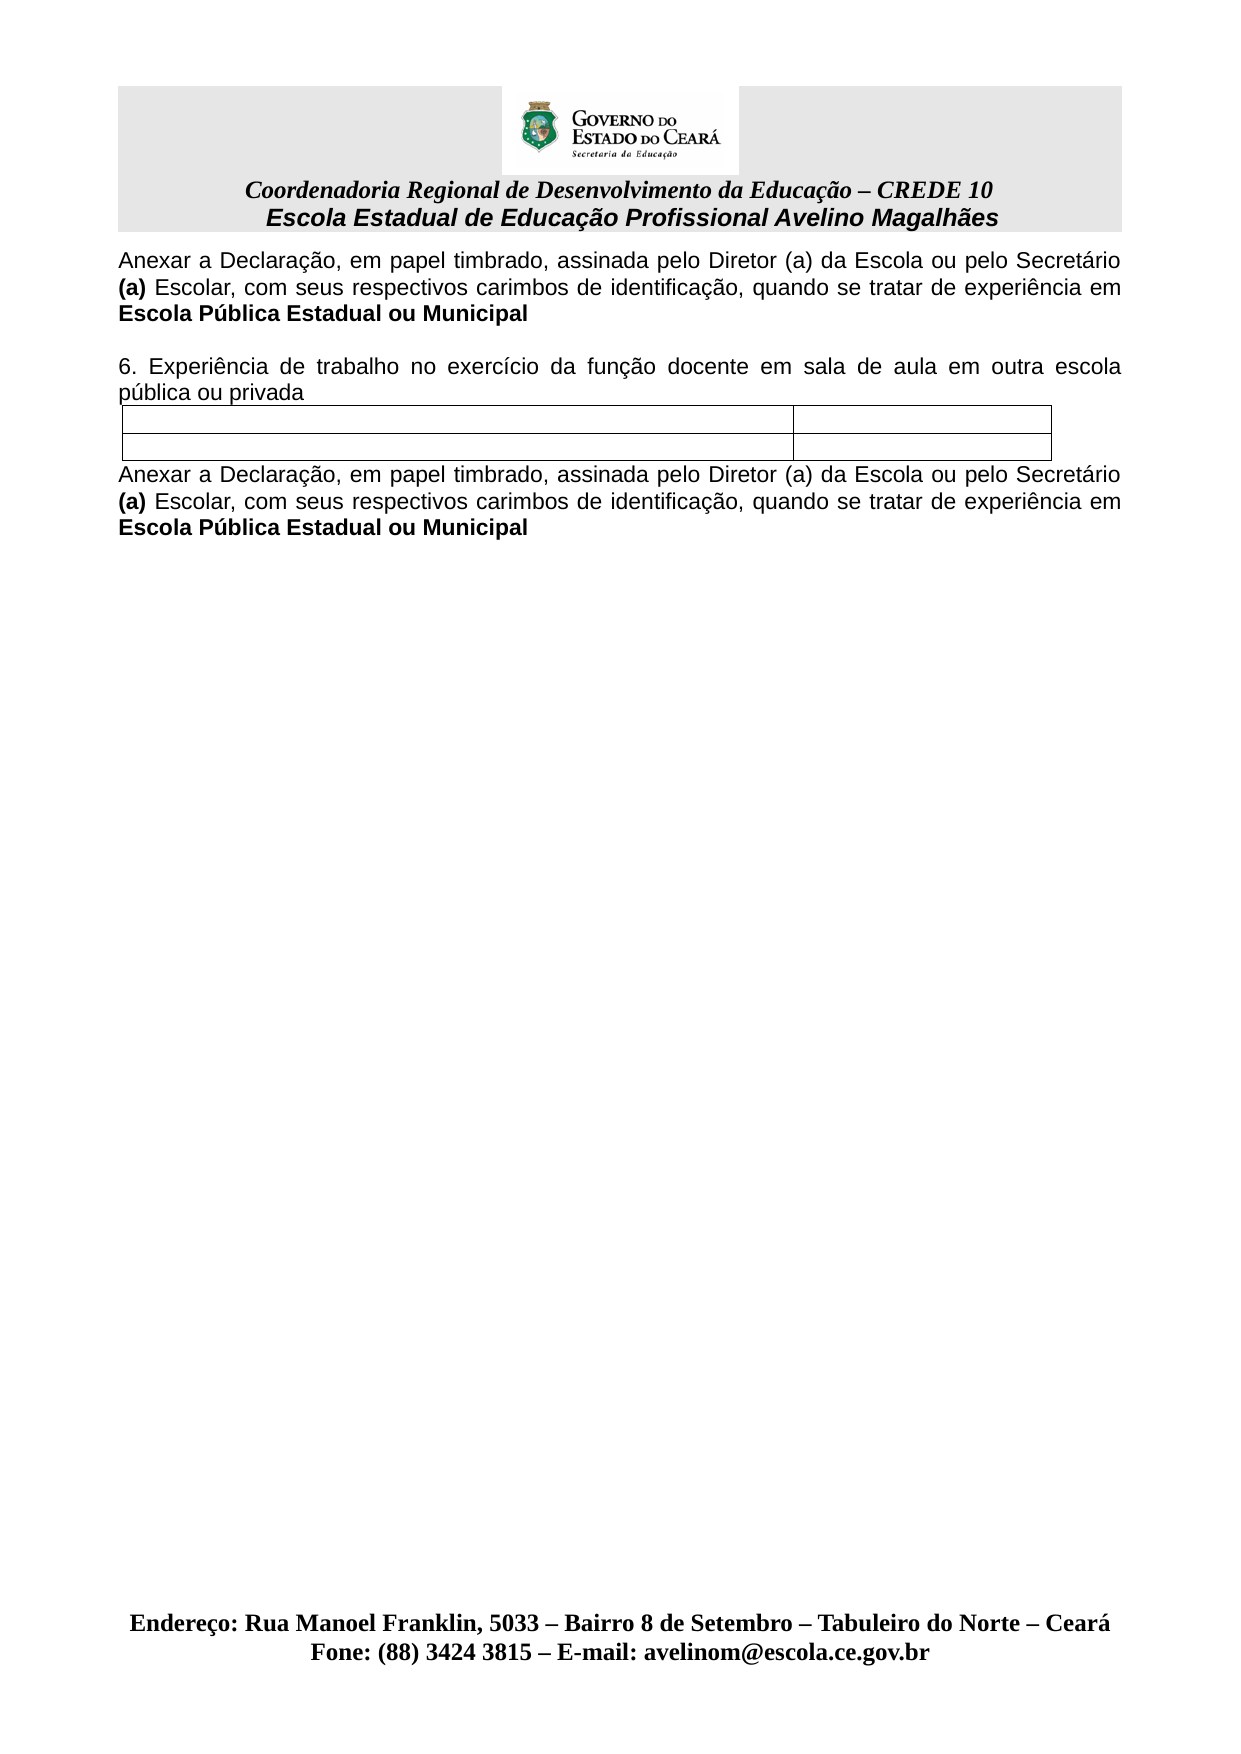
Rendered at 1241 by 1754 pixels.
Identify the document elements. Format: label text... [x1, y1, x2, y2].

table_cell [123, 434, 793, 460]
table_header [794, 406, 1051, 433]
picture [516, 93, 724, 167]
table_header [123, 406, 793, 433]
text 6. Experiência de trabalho no exercício da função docente em sala de aula em outra escola pública ou privada [118, 353, 1122, 405]
list Anexar a Declaração, em papel timbrado, assinada pelo Diretor (a) da Escola ou pelo Secretário (a) Escolar, com seus respectivos carimbos de identificação, quando se tratar de experiência em Escola Pública Estadual ou Municipal [118, 461, 1122, 540]
table_cell [794, 434, 1051, 460]
list Anexar a Declaração, em papel timbrado, assinada pelo Diretor (a) da Escola ou pelo Secretário (a) Escolar, com seus respectivos carimbos de identificação, quando se tratar de experiência em Escola Pública Estadual ou Municipal [118, 247, 1122, 326]
